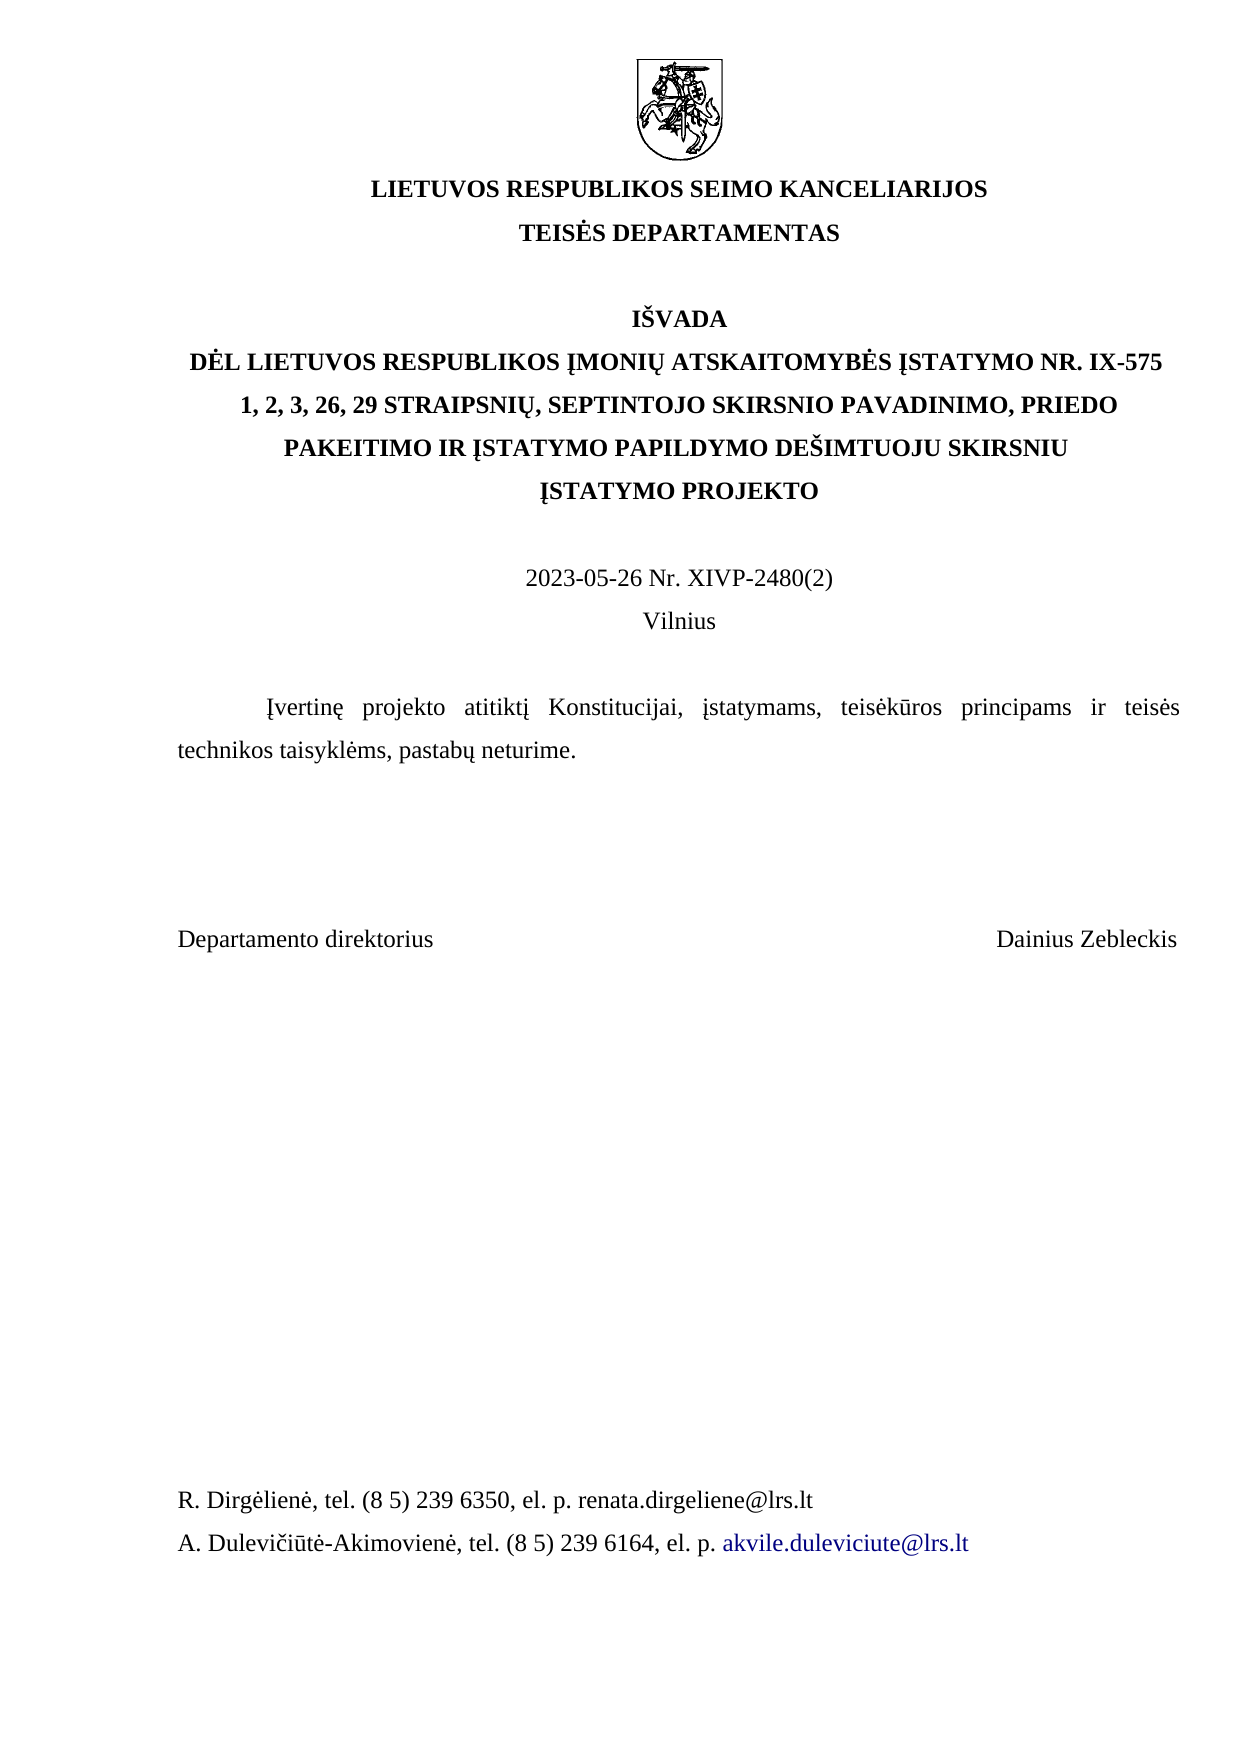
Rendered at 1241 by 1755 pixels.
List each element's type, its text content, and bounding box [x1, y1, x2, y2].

text ĮSTATYMO PROJEKTO [177, 476, 1181, 505]
text Departamento direktorius Dainius Zebleckis [177, 924, 1181, 953]
text IŠVADA [177, 304, 1181, 333]
text 1, 2, 3, 26, 29 STRAIPSNIŲ, SEPTINTOJO SKIRSNIO PAVADINIMO, PRIEDO PAKEITIMO IR ĮSTATYMO PAPILDYMO DEŠIMTUOJU SKIRSNIU [177, 390, 1181, 462]
text A. Dulevičiūtė-Akimovienė, tel. (8 5) 239 6164, el. p. akvile.duleviciute@lrs.lt [177, 1528, 1181, 1557]
text Įvertinę projekto atitiktį Konstitucijai, įstatymams, teisėkūros principams ir teisės technikos taisyklėms, pastabų neturime. [177, 692, 1181, 764]
text LIETUVOS RESPUBLIKOS SEIMO KANCELIARIJOS [177, 174, 1181, 203]
text 2023-05-26 Nr. XIVP-2480(2) [177, 563, 1181, 591]
subtitle TEISĖS DEPARTAMENTAS [177, 218, 1181, 246]
text R. Dirgėlienė, tel. (8 5) 239 6350, el. p. renata.dirgeliene@lrs.lt [177, 1485, 1181, 1514]
text Vilnius [177, 606, 1181, 634]
text DĖL LIETUVOS RESPUBLIKOS ĮMONIŲ ATSKAITOMYBĖS ĮSTATYMO NR. IX-575 [177, 347, 1181, 376]
